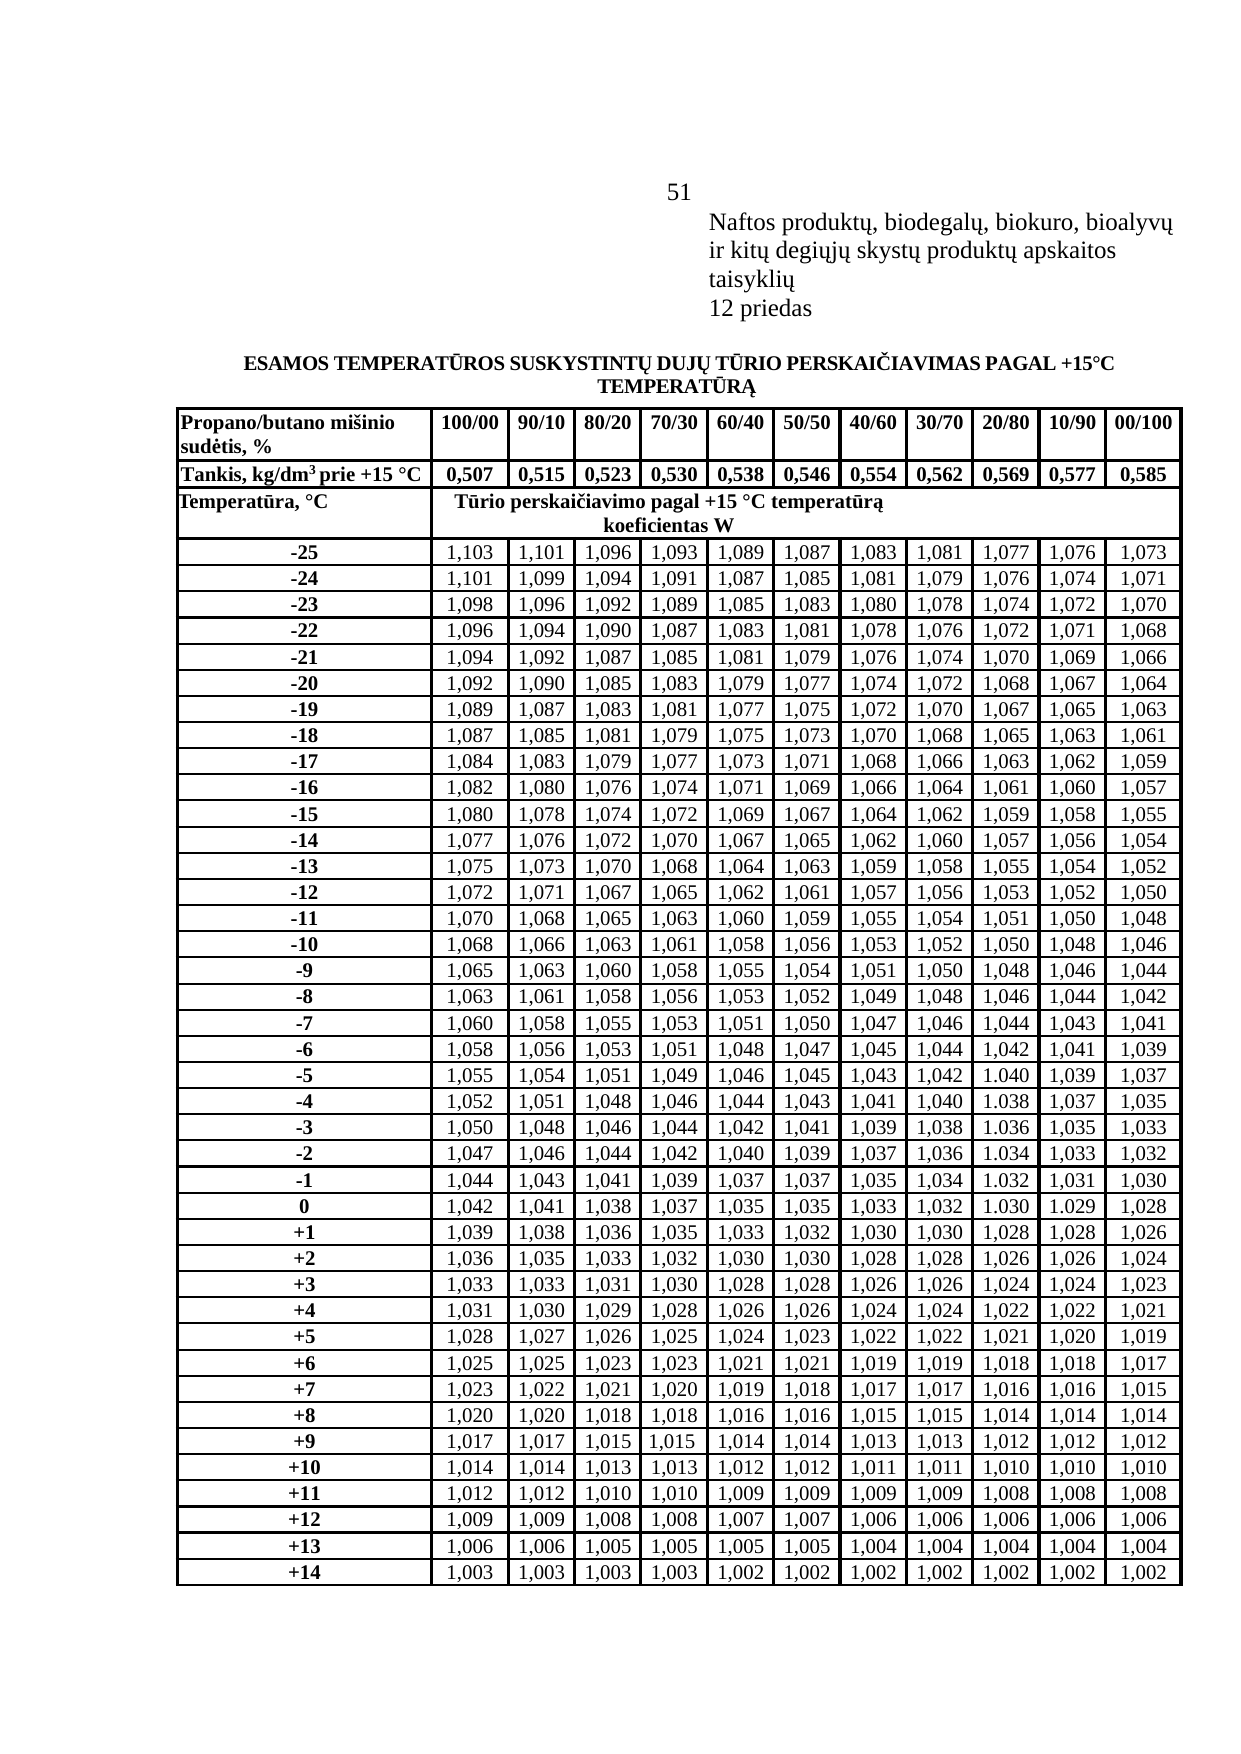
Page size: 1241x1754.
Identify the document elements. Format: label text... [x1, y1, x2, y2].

table_cell 1,103 [433, 540, 507, 564]
table_cell 1,031 [576, 1272, 639, 1296]
table_cell 1,037 [709, 1168, 772, 1192]
table_cell 1,037 [1041, 1089, 1104, 1113]
table_cell 1,051 [842, 958, 905, 982]
table_cell 1,081 [576, 723, 639, 747]
table_cell 1,006 [1041, 1508, 1104, 1531]
table_header ESAMOS TEMPERATŪROS SUSKYSTINTŲ DUJŲ TŪRIO PERSKAIČIAVIMAS PAGAL +15°C TEMPERATŪRĄ [177, 350, 1181, 407]
table_cell -7 [179, 1011, 430, 1035]
table_cell 1,008 [974, 1481, 1037, 1505]
table_cell 1,035 [642, 1220, 706, 1244]
table_cell 1,056 [908, 880, 971, 904]
table_cell 1,031 [433, 1298, 507, 1322]
text 12 priedas [177, 293, 1181, 322]
table_cell 1,023 [576, 1351, 639, 1374]
table_cell -1 [179, 1168, 430, 1192]
table_cell 1,035 [775, 1194, 838, 1218]
table_cell 1,028 [709, 1272, 772, 1296]
table_cell 1,018 [1041, 1351, 1104, 1374]
table_cell 1,012 [1107, 1429, 1179, 1453]
table_cell 1,057 [842, 880, 905, 904]
table_cell 1,082 [433, 775, 507, 799]
table_cell 1,087 [775, 540, 838, 564]
table_cell 1,015 [642, 1429, 706, 1453]
table_cell 1,087 [709, 566, 772, 590]
table_cell 1,071 [1107, 566, 1179, 590]
table_cell +12 [179, 1508, 430, 1531]
table_cell 1,012 [775, 1455, 838, 1479]
table_cell 1,005 [775, 1534, 838, 1558]
table_cell 1,052 [775, 985, 838, 1008]
table_cell 1,044 [1041, 985, 1104, 1008]
table_cell 1,002 [709, 1560, 772, 1584]
table_cell 1,051 [576, 1063, 639, 1087]
table_cell -10 [179, 932, 430, 956]
table_cell 1,042 [1107, 985, 1179, 1008]
table_cell 0,577 [1041, 462, 1104, 486]
table_cell 1,058 [433, 1037, 507, 1061]
table_cell 1,078 [908, 592, 971, 616]
table_cell 1,012 [510, 1481, 573, 1505]
table_cell -11 [179, 906, 430, 930]
table_cell 1,035 [510, 1246, 573, 1270]
table_cell 1,004 [974, 1534, 1037, 1558]
table_cell 1,087 [510, 697, 573, 721]
table_cell 1,054 [908, 906, 971, 930]
text taisyklių [177, 264, 1181, 293]
table_cell 1,018 [974, 1351, 1037, 1374]
table_cell 0,562 [908, 462, 971, 486]
table_cell 1,063 [974, 749, 1037, 773]
table_cell 1,043 [1041, 1011, 1104, 1035]
table_cell 1,071 [775, 749, 838, 773]
table_cell 1,059 [842, 854, 905, 878]
table_cell Temperatūra, °C [179, 489, 430, 537]
table_cell -16 [179, 775, 430, 799]
table_cell 1,016 [709, 1403, 772, 1427]
table_cell 1,023 [433, 1377, 507, 1401]
table_cell 1,052 [1107, 854, 1179, 878]
table_cell 1.030 [974, 1194, 1037, 1218]
table_cell 1,071 [510, 880, 573, 904]
table_cell 1,041 [1107, 1011, 1179, 1035]
table_cell 1,022 [842, 1324, 905, 1348]
table_cell 1,065 [974, 723, 1037, 747]
table_cell 1,014 [1041, 1403, 1104, 1427]
table_cell 1,072 [908, 671, 971, 695]
table_cell 1,003 [576, 1560, 639, 1584]
table_cell 1,009 [510, 1508, 573, 1531]
table_cell 1,032 [908, 1194, 971, 1218]
table_cell 1,076 [842, 645, 905, 669]
table_cell 1,021 [576, 1377, 639, 1401]
table_cell 1,060 [1041, 775, 1104, 799]
table_cell 1,015 [908, 1403, 971, 1427]
table_cell 1,085 [576, 671, 639, 695]
table_cell 1,083 [510, 749, 573, 773]
table_cell 1,085 [775, 566, 838, 590]
table_cell 1,031 [1041, 1168, 1104, 1192]
table_cell 1,025 [433, 1351, 507, 1374]
table_cell 1,041 [510, 1194, 573, 1218]
table_cell 1,007 [709, 1508, 772, 1531]
table_cell 1,018 [576, 1403, 639, 1427]
table_cell 1,044 [433, 1168, 507, 1192]
table_cell 1,081 [709, 645, 772, 669]
table_cell 1,078 [842, 619, 905, 642]
table_cell 1,012 [1041, 1429, 1104, 1453]
table_cell 1,024 [1041, 1272, 1104, 1296]
table_cell 1.040 [974, 1063, 1037, 1087]
table_cell 1,058 [642, 958, 706, 982]
table_cell 1,061 [775, 880, 838, 904]
table_cell 1,074 [1041, 566, 1104, 590]
table_cell 1,098 [433, 592, 507, 616]
table_cell 1,048 [709, 1037, 772, 1061]
table_cell 1,072 [842, 697, 905, 721]
table_cell 1,068 [842, 749, 905, 773]
table_cell 0,554 [842, 462, 905, 486]
table_cell 1,010 [974, 1455, 1037, 1479]
table_cell 1,062 [1041, 749, 1104, 773]
table_cell 1,055 [1107, 801, 1179, 826]
table_cell 1,064 [1107, 671, 1179, 695]
table_cell -12 [179, 880, 430, 904]
table_cell 1,030 [1107, 1168, 1179, 1192]
table_cell 1,051 [642, 1037, 706, 1061]
table_cell +5 [179, 1324, 430, 1348]
table_cell 1,035 [842, 1168, 905, 1192]
table_cell 1,027 [510, 1324, 573, 1348]
table_cell 1,083 [709, 619, 772, 642]
table_cell 1,021 [775, 1351, 838, 1374]
table_cell 1,041 [1041, 1037, 1104, 1061]
table_cell 1,002 [1107, 1560, 1179, 1584]
table_cell 1,024 [709, 1324, 772, 1348]
table_cell 1,002 [775, 1560, 838, 1584]
table_cell 40/60 [842, 410, 905, 458]
table_cell 1,080 [433, 801, 507, 826]
table_cell 1,089 [642, 592, 706, 616]
table_cell 1,054 [1041, 854, 1104, 878]
table_cell 1,068 [908, 723, 971, 747]
table_cell 1,033 [510, 1272, 573, 1296]
table_cell 1,030 [642, 1272, 706, 1296]
table_cell +9 [179, 1429, 430, 1453]
table_cell 1.036 [974, 1115, 1037, 1139]
table_cell 1,024 [974, 1272, 1037, 1296]
table_cell 1,014 [974, 1403, 1037, 1427]
table_cell 1,089 [709, 540, 772, 564]
table_cell +7 [179, 1377, 430, 1401]
table_cell 1,081 [642, 697, 706, 721]
table_cell 1,056 [510, 1037, 573, 1061]
table_cell 80/20 [576, 410, 639, 458]
table_cell 1,074 [908, 645, 971, 669]
table_cell 1,021 [709, 1351, 772, 1374]
table_cell 1,018 [775, 1377, 838, 1401]
table_cell 1,087 [433, 723, 507, 747]
table_cell 1,038 [908, 1115, 971, 1139]
text ir kitų degiųjų skystų produktų apskaitos [177, 235, 1181, 264]
table_cell [1105, 489, 1179, 537]
table_cell 1,008 [1041, 1481, 1104, 1505]
table_cell [973, 489, 1039, 537]
table_cell 1,039 [842, 1115, 905, 1139]
table_cell 1,026 [1041, 1246, 1104, 1270]
table_cell 1,015 [842, 1403, 905, 1427]
table_cell 1,083 [842, 540, 905, 564]
table_cell 1,092 [576, 592, 639, 616]
table_cell 1,071 [709, 775, 772, 799]
table_cell 1,068 [510, 906, 573, 930]
table_cell 1,058 [510, 1011, 573, 1035]
table_cell 1,046 [974, 985, 1037, 1008]
table_cell 1,044 [974, 1011, 1037, 1035]
table_cell 1,067 [974, 697, 1037, 721]
table_cell 1,037 [1107, 1063, 1179, 1087]
table_cell 1,010 [1041, 1455, 1104, 1479]
table_cell 1,006 [433, 1534, 507, 1558]
table_cell 1,045 [775, 1063, 838, 1087]
table_cell 1,041 [576, 1168, 639, 1192]
table_cell 1,006 [908, 1508, 971, 1531]
table_cell 1,009 [842, 1481, 905, 1505]
table_cell 1,046 [642, 1089, 706, 1113]
table_cell 1,059 [974, 801, 1037, 826]
table_cell 1,083 [642, 671, 706, 695]
table_cell 1,068 [1107, 619, 1179, 642]
table_cell 1,074 [576, 801, 639, 826]
table_cell 1,070 [642, 828, 706, 852]
table_cell 1,073 [1107, 540, 1179, 564]
table_cell 1.029 [1041, 1194, 1104, 1218]
table_cell -6 [179, 1037, 430, 1061]
table_cell 1,023 [642, 1351, 706, 1374]
table_cell 1,054 [1107, 828, 1179, 852]
table_cell +4 [179, 1298, 430, 1322]
table_cell 1,033 [576, 1246, 639, 1270]
table_cell 1,049 [642, 1063, 706, 1087]
table_cell 0,569 [974, 462, 1037, 486]
table_cell 1,032 [775, 1220, 838, 1244]
table_cell 1,017 [842, 1377, 905, 1401]
table_cell 1,096 [576, 540, 639, 564]
table_cell 1,073 [775, 723, 838, 747]
table_cell -15 [179, 801, 430, 826]
table_cell 1,019 [1107, 1324, 1179, 1348]
table_cell -18 [179, 723, 430, 747]
table_cell 1,083 [775, 592, 838, 616]
table_cell 1,050 [908, 958, 971, 982]
table_cell 1,059 [775, 906, 838, 930]
table_cell Tūrio perskaičiavimo pagal +15 °C temperatūrą koeficientas W [433, 489, 906, 537]
table_cell 1,045 [842, 1037, 905, 1061]
table_cell 1,081 [908, 540, 971, 564]
table_cell 1,030 [908, 1220, 971, 1244]
table_cell 1,076 [974, 566, 1037, 590]
table_cell 1,026 [974, 1246, 1037, 1270]
table_cell 1,055 [974, 854, 1037, 878]
table_cell 1,064 [908, 775, 971, 799]
table_cell 1,048 [1107, 906, 1179, 930]
table_cell 1,009 [709, 1481, 772, 1505]
table_cell +2 [179, 1246, 430, 1270]
table_cell 70/30 [642, 410, 706, 458]
table_cell 1,065 [642, 880, 706, 904]
table_cell 1,042 [974, 1037, 1037, 1061]
table_cell 1,063 [1107, 697, 1179, 721]
table_cell 1,060 [709, 906, 772, 930]
table_cell 1,078 [510, 801, 573, 826]
table_cell 1,061 [1107, 723, 1179, 747]
table_cell 1,055 [842, 906, 905, 930]
table_cell -4 [179, 1089, 430, 1113]
table_cell 1,063 [775, 854, 838, 878]
table_cell 1,043 [510, 1168, 573, 1192]
table_cell 1,081 [842, 566, 905, 590]
table_cell 1,056 [1041, 828, 1104, 852]
table_cell 1,096 [510, 592, 573, 616]
table_cell 1,034 [908, 1168, 971, 1192]
table_cell 0,515 [510, 462, 573, 486]
table_cell 1,024 [908, 1298, 971, 1322]
table_cell 1,030 [510, 1298, 573, 1322]
table_cell 1,075 [775, 697, 838, 721]
table_cell 1,002 [908, 1560, 971, 1584]
table_cell 1,057 [974, 828, 1037, 852]
table_cell 1,070 [433, 906, 507, 930]
table_cell 1,054 [775, 958, 838, 982]
table_cell 1,014 [775, 1429, 838, 1453]
table_cell 1.034 [974, 1141, 1037, 1165]
table_cell 1,037 [642, 1194, 706, 1218]
table_cell 1,072 [576, 828, 639, 852]
table_cell 1,090 [510, 671, 573, 695]
table_cell 1,033 [842, 1194, 905, 1218]
table_cell 1,087 [576, 645, 639, 669]
table_cell 1,010 [576, 1481, 639, 1505]
table_cell 1,055 [576, 1011, 639, 1035]
table_cell 1,074 [974, 592, 1037, 616]
table_cell 1,101 [433, 566, 507, 590]
table_cell 1,048 [510, 1115, 573, 1139]
table_cell 1,072 [1041, 592, 1104, 616]
table_cell 1.038 [974, 1089, 1037, 1113]
table_cell 1,058 [576, 985, 639, 1008]
table_cell 1,063 [576, 932, 639, 956]
table_cell 1,039 [642, 1168, 706, 1192]
table_cell 1,063 [433, 985, 507, 1008]
table_cell 1,070 [974, 645, 1037, 669]
table_cell 1,033 [1041, 1141, 1104, 1165]
table_cell 1,079 [642, 723, 706, 747]
table_cell 1,072 [974, 619, 1037, 642]
table_cell 1,026 [1107, 1220, 1179, 1244]
table_cell 0 [179, 1194, 430, 1218]
table_cell 1,053 [842, 932, 905, 956]
table_cell 1,077 [642, 749, 706, 773]
table_cell 0,507 [433, 462, 507, 486]
table_cell 1,036 [576, 1220, 639, 1244]
table_cell 1,050 [974, 932, 1037, 956]
table_cell 1,092 [433, 671, 507, 695]
table_cell 1,080 [842, 592, 905, 616]
table_cell 10/90 [1041, 410, 1104, 458]
table_cell 1,035 [1107, 1089, 1179, 1113]
table_cell 1,040 [908, 1089, 971, 1113]
table_cell 1,076 [576, 775, 639, 799]
table_cell 30/70 [908, 410, 971, 458]
table_cell 1,047 [842, 1011, 905, 1035]
table_cell 1,063 [642, 906, 706, 930]
table_cell 1,053 [576, 1037, 639, 1061]
table_cell 1,024 [1107, 1246, 1179, 1270]
table_cell [1039, 489, 1105, 537]
table_cell 1,066 [1107, 645, 1179, 669]
table_cell 1,010 [1107, 1455, 1179, 1479]
table_cell 1,063 [510, 958, 573, 982]
table_cell 1,055 [709, 958, 772, 982]
table_cell 1,070 [908, 697, 971, 721]
table_cell 1,075 [709, 723, 772, 747]
table_cell 1,035 [709, 1194, 772, 1218]
table_cell 1,051 [709, 1011, 772, 1035]
table_cell 1,039 [1107, 1037, 1179, 1061]
table_cell 1,067 [709, 828, 772, 852]
table_cell 1,067 [1041, 671, 1104, 695]
table_cell 1,040 [709, 1141, 772, 1165]
table_cell 1,028 [775, 1272, 838, 1296]
table_cell 1,046 [1041, 958, 1104, 982]
table_cell 1,009 [908, 1481, 971, 1505]
table_cell 1,092 [510, 645, 573, 669]
table_cell 1,072 [433, 880, 507, 904]
table_cell 1,046 [510, 1141, 573, 1165]
table_cell 1,010 [642, 1481, 706, 1505]
table_cell 1,013 [576, 1455, 639, 1479]
table_cell Tankis, kg/dm3 prie +15 °C [179, 462, 430, 486]
table_cell 1,044 [1107, 958, 1179, 982]
table_cell 1,003 [510, 1560, 573, 1584]
table_cell 1,051 [510, 1089, 573, 1113]
table_cell 0,530 [642, 462, 706, 486]
table_cell 1,009 [433, 1508, 507, 1531]
table_cell 1,058 [1041, 801, 1104, 826]
table_cell 1,028 [974, 1220, 1037, 1244]
table_cell 1,005 [642, 1534, 706, 1558]
table_cell 1,053 [709, 985, 772, 1008]
table_cell Propano/butano mišinio sudėtis, % [179, 410, 430, 458]
table_cell 1,101 [510, 540, 573, 564]
table_cell 1,070 [842, 723, 905, 747]
table_cell 1,049 [842, 985, 905, 1008]
table_cell 1,063 [1041, 723, 1104, 747]
table_cell 1,066 [842, 775, 905, 799]
table_cell 1,003 [433, 1560, 507, 1584]
table_cell 1,017 [908, 1377, 971, 1401]
table_cell 1,019 [842, 1351, 905, 1374]
table_cell 1,023 [775, 1324, 838, 1348]
table_cell 1,033 [709, 1220, 772, 1244]
table_cell 1,071 [1041, 619, 1104, 642]
table_cell 1,006 [510, 1534, 573, 1558]
table_cell 1,026 [775, 1298, 838, 1322]
table_cell 1,050 [1107, 880, 1179, 904]
table_cell 1,019 [908, 1351, 971, 1374]
table_cell 1,038 [510, 1220, 573, 1244]
table_cell 1,014 [433, 1455, 507, 1479]
table_cell 1,022 [908, 1324, 971, 1348]
table_cell 1,036 [433, 1246, 507, 1270]
table_cell -19 [179, 697, 430, 721]
table_cell 1,028 [433, 1324, 507, 1348]
table_cell 1,042 [433, 1194, 507, 1218]
table_cell 1,048 [974, 958, 1037, 982]
table_cell 1,062 [842, 828, 905, 852]
table_cell 1,017 [1107, 1351, 1179, 1374]
table_cell -17 [179, 749, 430, 773]
table_cell 1,032 [1107, 1141, 1179, 1165]
table_cell 1,087 [642, 619, 706, 642]
table_cell 1,068 [642, 854, 706, 878]
table_cell 1,028 [1041, 1220, 1104, 1244]
table_cell 1,006 [842, 1508, 905, 1531]
table_cell 1,016 [974, 1377, 1037, 1401]
table_cell 1,059 [1107, 749, 1179, 773]
table_cell 1,060 [576, 958, 639, 982]
table_cell 1,004 [1107, 1534, 1179, 1558]
table_cell -22 [179, 619, 430, 642]
table_cell 1,070 [1107, 592, 1179, 616]
table_cell 1,008 [576, 1508, 639, 1531]
table_cell +10 [179, 1455, 430, 1479]
table_cell 1,008 [642, 1508, 706, 1531]
table_cell 00/100 [1107, 410, 1179, 458]
table_cell 1,033 [433, 1272, 507, 1296]
table_cell 1,023 [1107, 1272, 1179, 1296]
table_cell 1,052 [433, 1089, 507, 1113]
table_cell 1,025 [642, 1324, 706, 1348]
table_cell 1,007 [775, 1508, 838, 1531]
table_cell 1,062 [908, 801, 971, 826]
table_cell 1,002 [974, 1560, 1037, 1584]
table_cell 1,039 [433, 1220, 507, 1244]
table_cell -14 [179, 828, 430, 852]
table_cell -13 [179, 854, 430, 878]
table_cell 1,003 [642, 1560, 706, 1584]
table_cell 1,056 [642, 985, 706, 1008]
table_cell 1,030 [775, 1246, 838, 1270]
table_cell 1,048 [576, 1089, 639, 1113]
table_cell 1,069 [775, 775, 838, 799]
table_cell 1,020 [1041, 1324, 1104, 1348]
table_cell 1,065 [1041, 697, 1104, 721]
table_cell 1,050 [433, 1115, 507, 1139]
table_cell 1,065 [576, 906, 639, 930]
table_cell 1,028 [842, 1246, 905, 1270]
table_cell +14 [179, 1560, 430, 1584]
table_cell 1,014 [1107, 1403, 1179, 1427]
table_cell 1,052 [908, 932, 971, 956]
table_cell 1,022 [1041, 1298, 1104, 1322]
table_cell 1,064 [709, 854, 772, 878]
table_cell -24 [179, 566, 430, 590]
table_cell 1,026 [576, 1324, 639, 1348]
table_cell 1,050 [775, 1011, 838, 1035]
table_cell 1,093 [642, 540, 706, 564]
table_cell 1,014 [709, 1429, 772, 1453]
table_cell 1,006 [974, 1508, 1037, 1531]
table_cell 1,053 [642, 1011, 706, 1035]
table_cell 1,065 [433, 958, 507, 982]
table_cell 1,051 [974, 906, 1037, 930]
table_cell 1,054 [510, 1063, 573, 1087]
table_cell 1,015 [576, 1429, 639, 1453]
table_cell 100/00 [433, 410, 507, 458]
table_cell 1,028 [642, 1298, 706, 1322]
table_cell 1,026 [842, 1272, 905, 1296]
table_cell 1,081 [775, 619, 838, 642]
table_cell 1,068 [974, 671, 1037, 695]
table_cell 1,079 [576, 749, 639, 773]
table_cell 1,068 [433, 932, 507, 956]
table_cell 1,006 [1107, 1508, 1179, 1531]
table_cell 1,046 [709, 1063, 772, 1087]
table_cell 1,075 [433, 854, 507, 878]
table_cell -23 [179, 592, 430, 616]
table_cell 1,077 [433, 828, 507, 852]
table_cell 1,013 [842, 1429, 905, 1453]
table_cell 1,044 [709, 1089, 772, 1113]
table_cell 1,067 [775, 801, 838, 826]
table_cell 1,079 [908, 566, 971, 590]
table_cell 1,026 [709, 1298, 772, 1322]
table_cell 1,067 [576, 880, 639, 904]
table_cell -25 [179, 540, 430, 564]
table_cell 1,079 [775, 645, 838, 669]
table_cell 1,076 [908, 619, 971, 642]
table_cell +3 [179, 1272, 430, 1296]
table_cell +13 [179, 1534, 430, 1558]
table_cell 0,585 [1107, 462, 1179, 486]
table_cell 1,002 [1041, 1560, 1104, 1584]
table_cell -5 [179, 1063, 430, 1087]
table_cell 1,025 [510, 1351, 573, 1374]
table_cell 1,038 [576, 1194, 639, 1218]
table_cell 1,046 [908, 1011, 971, 1035]
table_cell 1,061 [510, 985, 573, 1008]
table_cell 1,090 [576, 619, 639, 642]
table_cell 1,096 [433, 619, 507, 642]
table_cell -9 [179, 958, 430, 982]
table_cell 90/10 [510, 410, 573, 458]
table_cell 1,060 [908, 828, 971, 852]
table_cell 1,015 [1107, 1377, 1179, 1401]
table_cell 1,077 [709, 697, 772, 721]
table_cell 1,046 [1107, 932, 1179, 956]
table_cell 1,035 [1041, 1115, 1104, 1139]
table_cell 1,047 [775, 1037, 838, 1061]
table_cell 1,014 [510, 1455, 573, 1479]
table_cell 1,013 [642, 1455, 706, 1479]
table_cell 1,004 [1041, 1534, 1104, 1558]
table_cell 1,002 [842, 1560, 905, 1584]
table_cell 1,004 [908, 1534, 971, 1558]
table_cell 1,028 [1107, 1194, 1179, 1218]
table_cell 1,041 [775, 1115, 838, 1139]
table_cell 1,074 [842, 671, 905, 695]
table_cell 1,061 [642, 932, 706, 956]
table_cell 1,017 [433, 1429, 507, 1453]
table_cell 1,073 [510, 854, 573, 878]
table_cell 1,073 [709, 749, 772, 773]
table_cell 0,538 [709, 462, 772, 486]
table_cell 1,056 [775, 932, 838, 956]
table_cell 1,011 [842, 1455, 905, 1479]
table_cell 1,028 [908, 1246, 971, 1270]
table_cell 1,043 [775, 1089, 838, 1113]
table_cell 1,072 [642, 801, 706, 826]
table_cell 1,037 [775, 1168, 838, 1192]
table_cell 1,012 [433, 1481, 507, 1505]
table_cell 1,022 [510, 1377, 573, 1401]
table_cell 1,069 [709, 801, 772, 826]
table_cell 1,052 [1041, 880, 1104, 904]
table_cell 0,523 [576, 462, 639, 486]
table_cell 1,050 [1041, 906, 1104, 930]
table_cell 1,044 [576, 1141, 639, 1165]
table_cell 1,022 [974, 1298, 1037, 1322]
table_cell +11 [179, 1481, 430, 1505]
table_cell 1,055 [433, 1063, 507, 1087]
table_cell 1,030 [709, 1246, 772, 1270]
table_cell 60/40 [709, 410, 772, 458]
table_cell 1,058 [709, 932, 772, 956]
table_cell -21 [179, 645, 430, 669]
table_cell 1,005 [709, 1534, 772, 1558]
table_cell 1,024 [842, 1298, 905, 1322]
table_cell 1,048 [1041, 932, 1104, 956]
table_cell 1,029 [576, 1298, 639, 1322]
table_cell 1,046 [576, 1115, 639, 1139]
table_cell 1,077 [974, 540, 1037, 564]
table_cell 1,064 [842, 801, 905, 826]
table_cell 1,085 [642, 645, 706, 669]
table_cell 1,076 [510, 828, 573, 852]
table_cell 1,033 [1107, 1115, 1179, 1139]
table_cell 1,021 [974, 1324, 1037, 1348]
table_cell 1,004 [842, 1534, 905, 1558]
table_cell 1,016 [775, 1403, 838, 1427]
table_cell 1,062 [709, 880, 772, 904]
table_cell -3 [179, 1115, 430, 1139]
table_cell +8 [179, 1403, 430, 1427]
table_cell -8 [179, 985, 430, 1008]
table_cell 1,076 [1041, 540, 1104, 564]
table_cell 1,048 [908, 985, 971, 1008]
table_cell 1,077 [775, 671, 838, 695]
table_cell 1,057 [1107, 775, 1179, 799]
table_cell 1,060 [433, 1011, 507, 1035]
table_cell 1,066 [908, 749, 971, 773]
table_cell 1,044 [908, 1037, 971, 1061]
table_cell 1,039 [775, 1141, 838, 1165]
table_cell 1,083 [576, 697, 639, 721]
table_cell 1,094 [576, 566, 639, 590]
table_cell 1,069 [1041, 645, 1104, 669]
table_cell 1,005 [576, 1534, 639, 1558]
table_cell 1,026 [908, 1272, 971, 1296]
table_cell 1,053 [974, 880, 1037, 904]
table_cell 1,009 [775, 1481, 838, 1505]
table_cell 1,041 [842, 1089, 905, 1113]
table_cell -20 [179, 671, 430, 695]
table_cell 1,037 [842, 1141, 905, 1165]
table_cell 1,011 [908, 1455, 971, 1479]
table_cell 1,089 [433, 697, 507, 721]
table_cell 1,094 [433, 645, 507, 669]
table_cell 1.032 [974, 1168, 1037, 1192]
table_cell 1,042 [908, 1063, 971, 1087]
table_cell 1,080 [510, 775, 573, 799]
table_cell 1,021 [1107, 1298, 1179, 1322]
table_cell 1,016 [1041, 1377, 1104, 1401]
table_cell 1,047 [433, 1141, 507, 1165]
table_cell 1,039 [1041, 1063, 1104, 1087]
text Naftos produktų, biodegalų, biokuro, bioalyvų [177, 207, 1181, 235]
table_cell 20/80 [974, 410, 1037, 458]
table_cell 1,008 [1107, 1481, 1179, 1505]
table_cell +1 [179, 1220, 430, 1244]
table_cell 1,042 [642, 1141, 706, 1165]
table_cell 1,091 [642, 566, 706, 590]
table_cell 1,044 [642, 1115, 706, 1139]
table_cell 0,546 [775, 462, 838, 486]
table_cell 1,094 [510, 619, 573, 642]
table_cell 1,020 [433, 1403, 507, 1427]
table_cell 1,032 [642, 1246, 706, 1270]
table_cell 1,058 [908, 854, 971, 878]
table_cell [906, 489, 973, 537]
table_cell 1,018 [642, 1403, 706, 1427]
table_cell 1,020 [510, 1403, 573, 1427]
table_cell 1,084 [433, 749, 507, 773]
table_cell 1,042 [709, 1115, 772, 1139]
table_cell 1,043 [842, 1063, 905, 1087]
table_cell 1,085 [510, 723, 573, 747]
table_cell 1,070 [576, 854, 639, 878]
table_cell 1,065 [775, 828, 838, 852]
table_cell 1,074 [642, 775, 706, 799]
table_cell 1,013 [908, 1429, 971, 1453]
table_cell 1,020 [642, 1377, 706, 1401]
table_cell 1,030 [842, 1220, 905, 1244]
table_cell 1,079 [709, 671, 772, 695]
table_cell 1,036 [908, 1141, 971, 1165]
table_cell +6 [179, 1351, 430, 1374]
table_cell 1,017 [510, 1429, 573, 1453]
table_cell 1,012 [709, 1455, 772, 1479]
table_cell 1,019 [709, 1377, 772, 1401]
table_cell 1,099 [510, 566, 573, 590]
table_cell 1,061 [974, 775, 1037, 799]
table_cell 1,085 [709, 592, 772, 616]
table_cell 1,012 [974, 1429, 1037, 1453]
table_cell 50/50 [775, 410, 838, 458]
table_cell -2 [179, 1141, 430, 1165]
table_cell 1,066 [510, 932, 573, 956]
